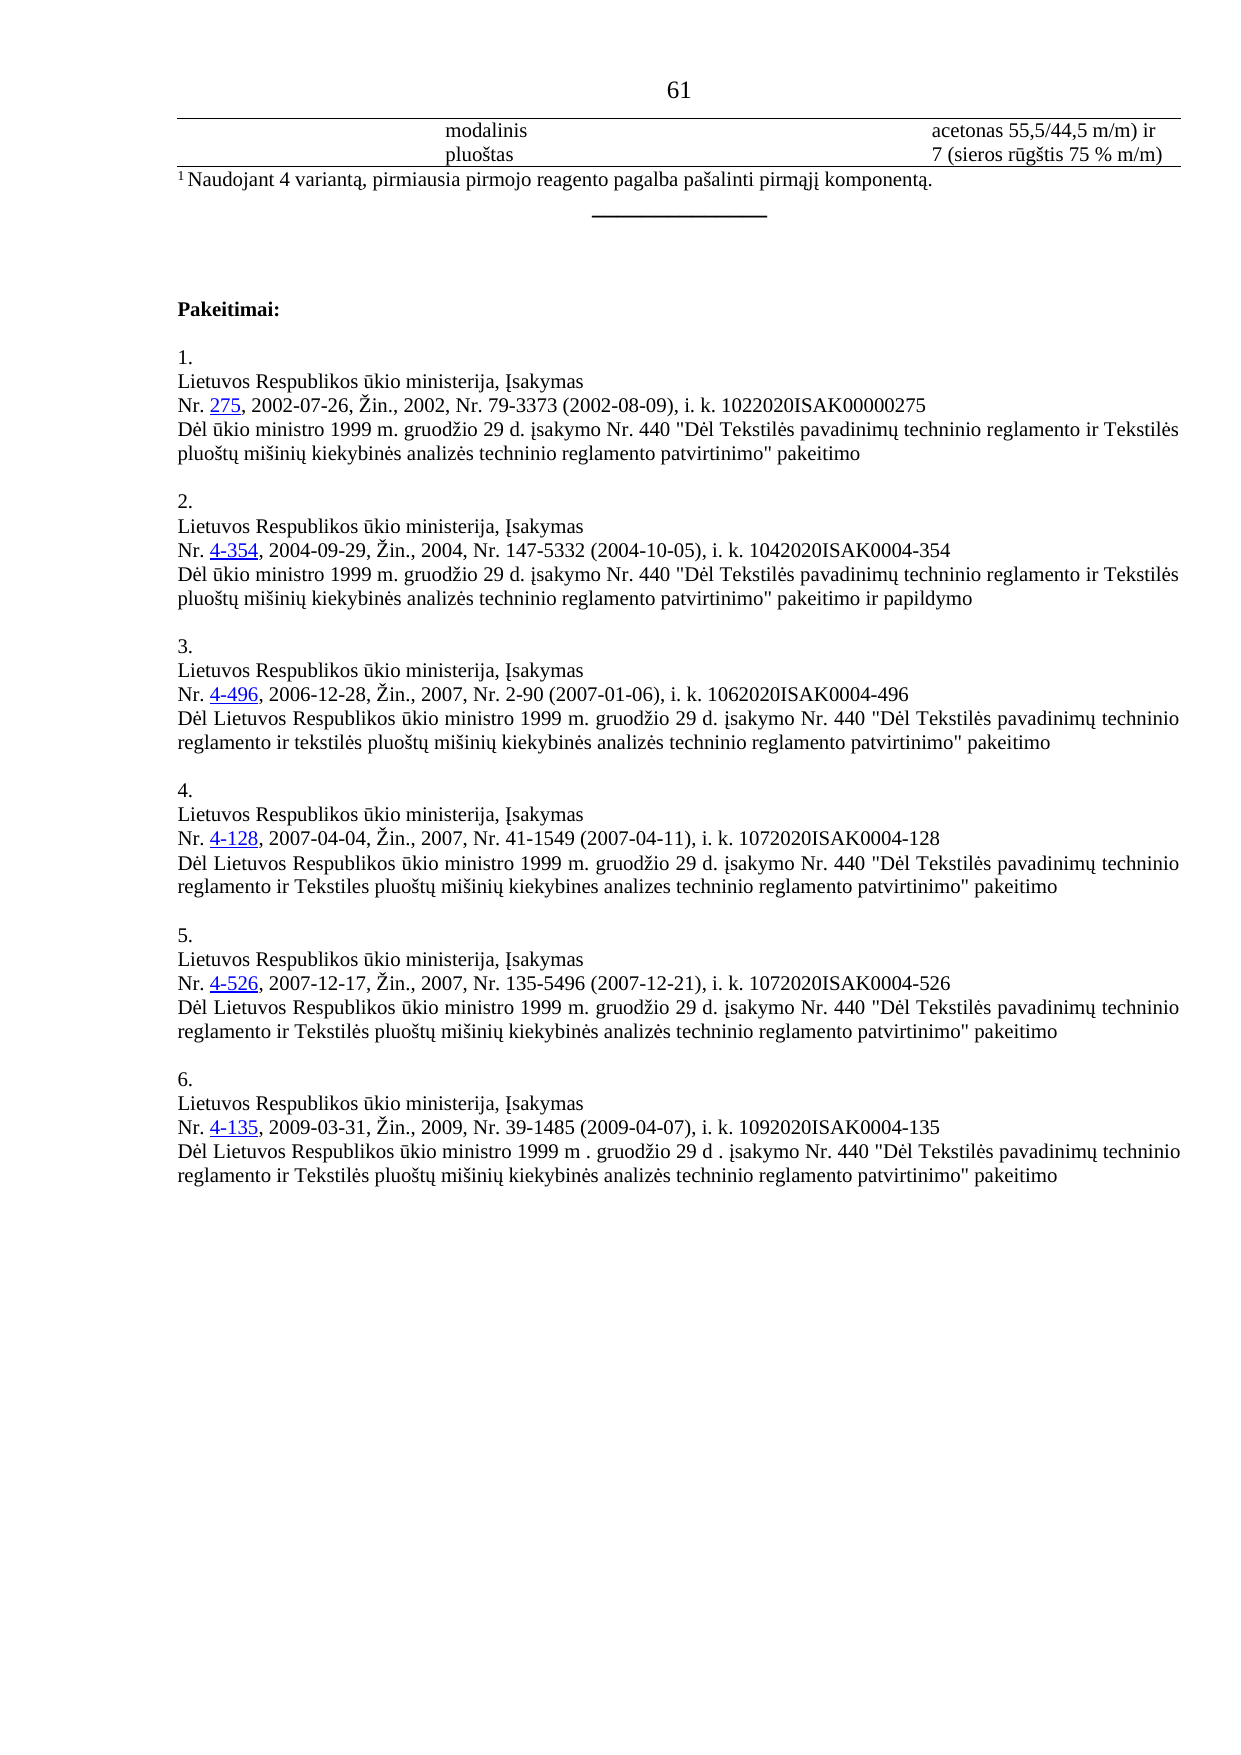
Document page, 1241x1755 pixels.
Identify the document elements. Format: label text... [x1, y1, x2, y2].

text Nr. 4-135, 2009-03-31, Žin., 2009, Nr. 39-1485 (2009-04-07), i. k. 1092020ISAK0004-135 [177, 1115, 1181, 1139]
text Lietuvos Respublikos ūkio ministerija, Įsakymas [177, 658, 1181, 682]
text ______________ [177, 191, 1181, 220]
table_cell modalinis pluoštas [434, 119, 601, 166]
text 2. [177, 489, 1181, 513]
text Dėl Lietuvos Respublikos ūkio ministro 1999 m. gruodžio 29 d. įsakymo Nr. 440 "Dėl Tekstilės pavadinimų techninio reglamento ir Tekstilės pluoštų mišinių kiekybinės analizės techninio reglamento patvirtinimo" pakeitimo [177, 995, 1181, 1043]
text Lietuvos Respublikos ūkio ministerija, Įsakymas [177, 802, 1181, 826]
text Lietuvos Respublikos ūkio ministerija, Įsakymas [177, 369, 1181, 393]
text Lietuvos Respublikos ūkio ministerija, Įsakymas [177, 1091, 1181, 1115]
table_cell acetonas 55,5/44,5 m/m) ir 7 (sieros rūgštis 75 % m/m) [920, 119, 1181, 166]
text Pakeitimai: [177, 297, 1181, 321]
text 1 Naudojant 4 variantą, pirmiausia pirmojo reagento pagalba pašalinti pirmąjį komponentą. [177, 167, 1181, 191]
text Nr. 4-354, 2004-09-29, Žin., 2004, Nr. 147-5332 (2004-10-05), i. k. 1042020ISAK0004-354 [177, 538, 1181, 562]
text Dėl ūkio ministro 1999 m. gruodžio 29 d. įsakymo Nr. 440 "Dėl Tekstilės pavadinimų techninio reglamento ir Tekstilės pluoštų mišinių kiekybinės analizės techninio reglamento patvirtinimo" pakeitimo [177, 417, 1181, 465]
text 6. [177, 1067, 1181, 1091]
table_cell [267, 119, 434, 166]
table_cell [177, 119, 267, 166]
text Dėl ūkio ministro 1999 m. gruodžio 29 d. įsakymo Nr. 440 "Dėl Tekstilės pavadinimų techninio reglamento ir Tekstilės pluoštų mišinių kiekybinės analizės techninio reglamento patvirtinimo" pakeitimo ir papildymo [177, 562, 1181, 610]
text Lietuvos Respublikos ūkio ministerija, Įsakymas [177, 513, 1181, 538]
text Dėl Lietuvos Respublikos ūkio ministro 1999 m. gruodžio 29 d. įsakymo Nr. 440 "Dėl Tekstilės pavadinimų techninio reglamento ir Tekstiles pluoštų mišinių kiekybines analizes techninio reglamento patvirtinimo" pakeitimo [177, 850, 1181, 898]
text 5. [177, 923, 1181, 947]
text Dėl Lietuvos Respublikos ūkio ministro 1999 m . gruodžio 29 d . įsakymo Nr. 440 "Dėl Tekstilės pavadinimų techninio reglamento ir Tekstilės pluoštų mišinių kiekybinės analizės techninio reglamento patvirtinimo" pakeitimo [177, 1139, 1181, 1187]
text 4. [177, 778, 1181, 802]
text Nr. 275, 2002-07-26, Žin., 2002, Nr. 79-3373 (2002-08-09), i. k. 1022020ISAK00000275 [177, 393, 1181, 417]
table_cell [601, 119, 799, 166]
text 1. [177, 345, 1181, 369]
text Lietuvos Respublikos ūkio ministerija, Įsakymas [177, 947, 1181, 971]
text Nr. 4-496, 2006-12-28, Žin., 2007, Nr. 2-90 (2007-01-06), i. k. 1062020ISAK0004-496 [177, 682, 1181, 706]
text Nr. 4-526, 2007-12-17, Žin., 2007, Nr. 135-5496 (2007-12-21), i. k. 1072020ISAK0004-526 [177, 971, 1181, 995]
text 3. [177, 634, 1181, 658]
table_cell [800, 119, 920, 166]
text Nr. 4-128, 2007-04-04, Žin., 2007, Nr. 41-1549 (2007-04-11), i. k. 1072020ISAK0004-128 [177, 826, 1181, 850]
text Dėl Lietuvos Respublikos ūkio ministro 1999 m. gruodžio 29 d. įsakymo Nr. 440 "Dėl Tekstilės pavadinimų techninio reglamento ir tekstilės pluoštų mišinių kiekybinės analizės techninio reglamento patvirtinimo" pakeitimo [177, 706, 1181, 754]
